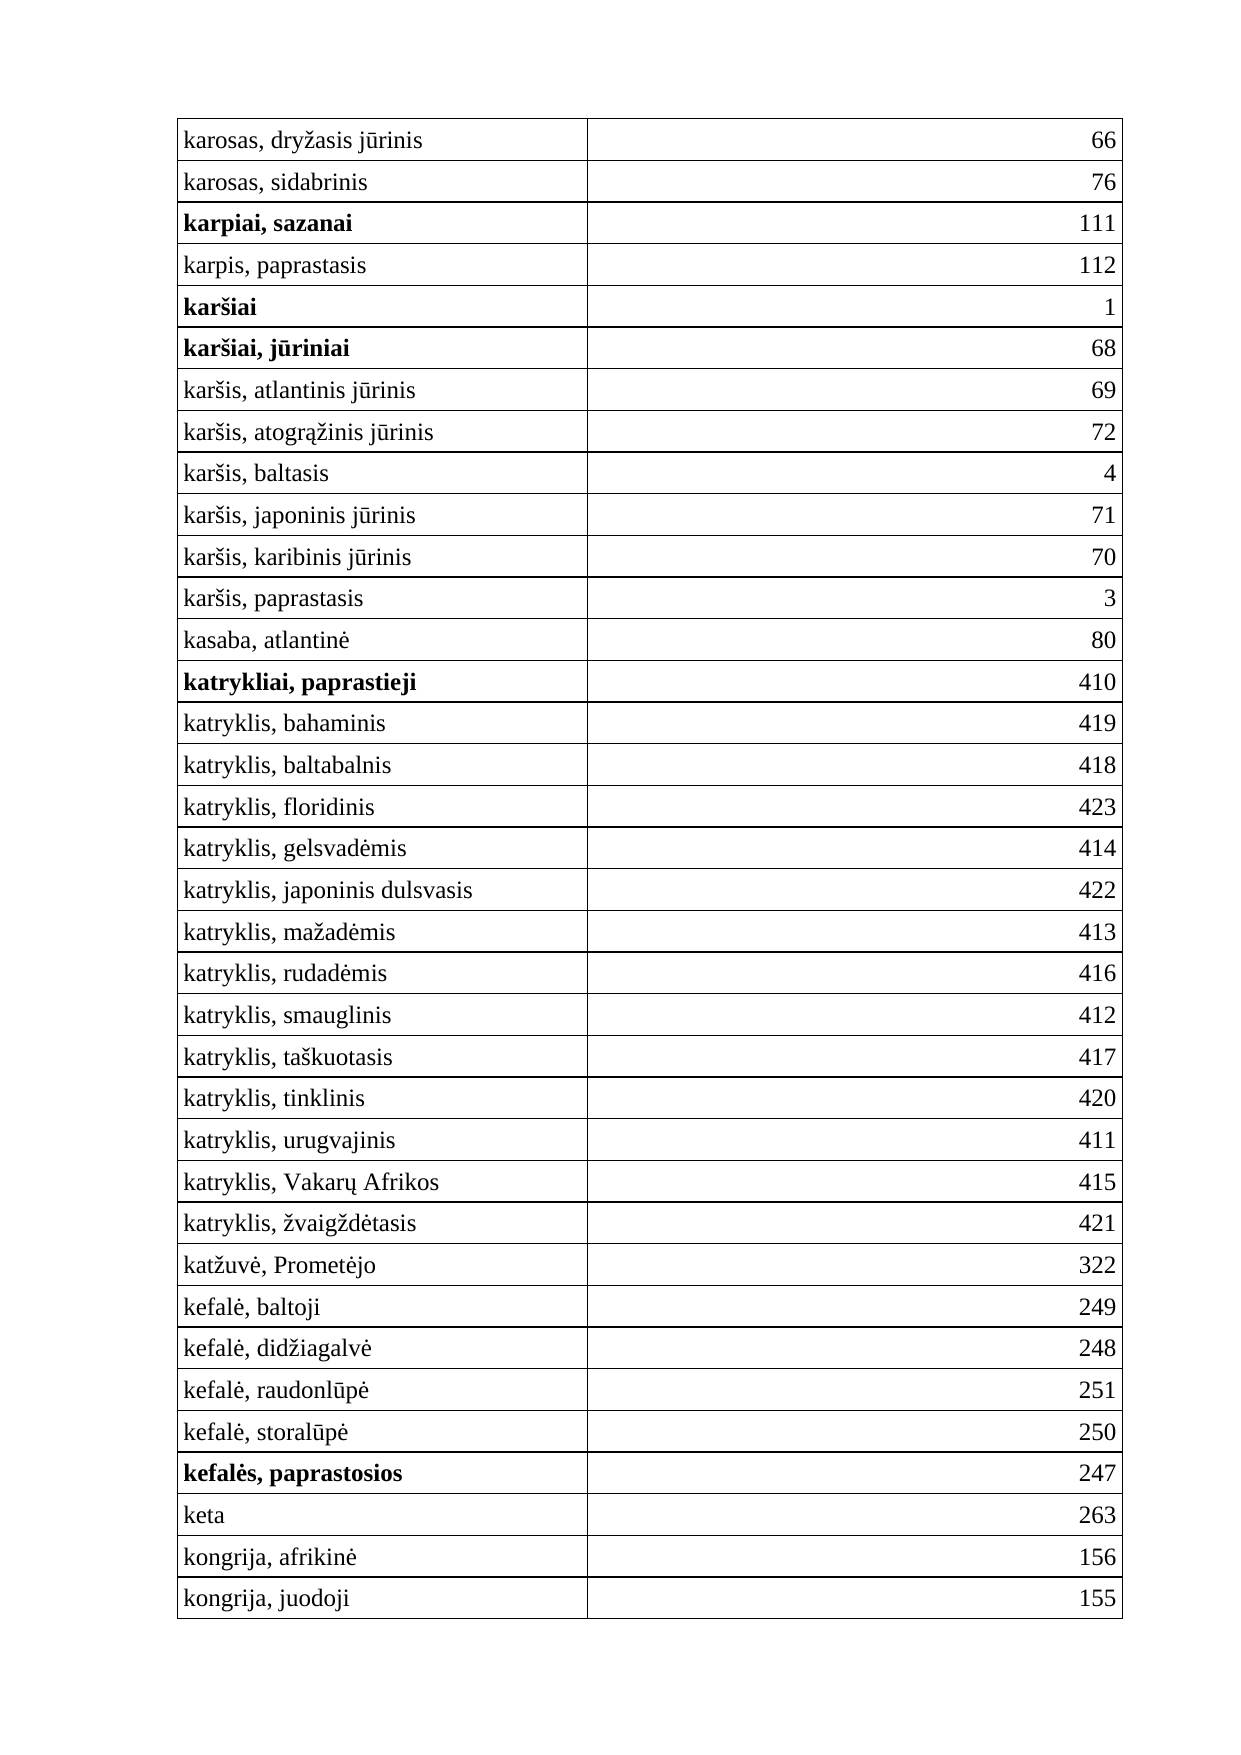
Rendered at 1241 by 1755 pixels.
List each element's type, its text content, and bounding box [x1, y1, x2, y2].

table_cell katryklis, bahaminis [178, 703, 587, 743]
table_cell 71 [588, 494, 1122, 535]
table_cell kefalė, baltoji [178, 1286, 587, 1326]
table_cell kefalė, didžiagalvė [178, 1328, 587, 1368]
table_cell 421 [588, 1203, 1122, 1243]
table_cell katryklis, taškuotasis [178, 1036, 587, 1076]
table_cell 416 [588, 953, 1122, 993]
table_cell 422 [588, 869, 1122, 910]
table_cell 156 [588, 1536, 1122, 1576]
table_cell 1 [588, 286, 1122, 326]
table_cell kongrija, afrikinė [178, 1536, 587, 1576]
table_cell kefalė, storalūpė [178, 1411, 587, 1451]
table_cell 112 [588, 244, 1122, 285]
table_cell karosas, dryžasis jūrinis [178, 119, 587, 160]
table_cell kasaba, atlantinė [178, 619, 587, 660]
table_cell 419 [588, 703, 1122, 743]
table_cell karšis, baltasis [178, 453, 587, 493]
table_cell 420 [588, 1078, 1122, 1118]
table_cell karpiai, sazanai [178, 203, 587, 243]
table_cell katryklis, žvaigždėtasis [178, 1203, 587, 1243]
table_cell 250 [588, 1411, 1122, 1451]
table_cell 414 [588, 828, 1122, 868]
table_cell 411 [588, 1119, 1122, 1160]
table_cell karšis, paprastasis [178, 578, 587, 618]
table_cell katryklis, rudadėmis [178, 953, 587, 993]
table_cell kefalė, raudonlūpė [178, 1369, 587, 1410]
table_cell 76 [588, 161, 1122, 201]
table_cell 263 [588, 1494, 1122, 1535]
table_cell 66 [588, 119, 1122, 160]
table_cell 155 [588, 1578, 1122, 1618]
table_cell 249 [588, 1286, 1122, 1326]
table_cell 248 [588, 1328, 1122, 1368]
table_cell 251 [588, 1369, 1122, 1410]
table_cell katžuvė, Prometėjo [178, 1244, 587, 1285]
table_cell katryklis, smauglinis [178, 994, 587, 1035]
table_cell keta [178, 1494, 587, 1535]
table_cell katryklis, Vakarų Afrikos [178, 1161, 587, 1201]
table_cell karpis, paprastasis [178, 244, 587, 285]
table_cell katryklis, japoninis dulsvasis [178, 869, 587, 910]
table_cell karšis, karibinis jūrinis [178, 536, 587, 576]
table_cell katrykliai, paprastieji [178, 661, 587, 701]
table_cell katryklis, tinklinis [178, 1078, 587, 1118]
table_cell katryklis, floridinis [178, 786, 587, 826]
table_cell 72 [588, 411, 1122, 451]
table_cell 418 [588, 744, 1122, 785]
table_cell 111 [588, 203, 1122, 243]
table_cell katryklis, mažadėmis [178, 911, 587, 951]
table_cell katryklis, gelsvadėmis [178, 828, 587, 868]
table_cell karosas, sidabrinis [178, 161, 587, 201]
table_cell 417 [588, 1036, 1122, 1076]
table_cell kongrija, juodoji [178, 1578, 587, 1618]
table_cell karšiai [178, 286, 587, 326]
table_cell 413 [588, 911, 1122, 951]
table_cell 415 [588, 1161, 1122, 1201]
table_cell 410 [588, 661, 1122, 701]
table_cell karšis, japoninis jūrinis [178, 494, 587, 535]
table_cell 322 [588, 1244, 1122, 1285]
table_cell karšiai, jūriniai [178, 328, 587, 368]
table_cell katryklis, urugvajinis [178, 1119, 587, 1160]
table_cell kefalės, paprastosios [178, 1453, 587, 1493]
table_cell 3 [588, 578, 1122, 618]
table_cell 4 [588, 453, 1122, 493]
table_cell 69 [588, 369, 1122, 410]
table_cell 247 [588, 1453, 1122, 1493]
table_cell katryklis, baltabalnis [178, 744, 587, 785]
table_cell 68 [588, 328, 1122, 368]
table_cell 412 [588, 994, 1122, 1035]
table_cell karšis, atogrąžinis jūrinis [178, 411, 587, 451]
table_cell 70 [588, 536, 1122, 576]
table_cell 423 [588, 786, 1122, 826]
table_cell karšis, atlantinis jūrinis [178, 369, 587, 410]
table_cell 80 [588, 619, 1122, 660]
